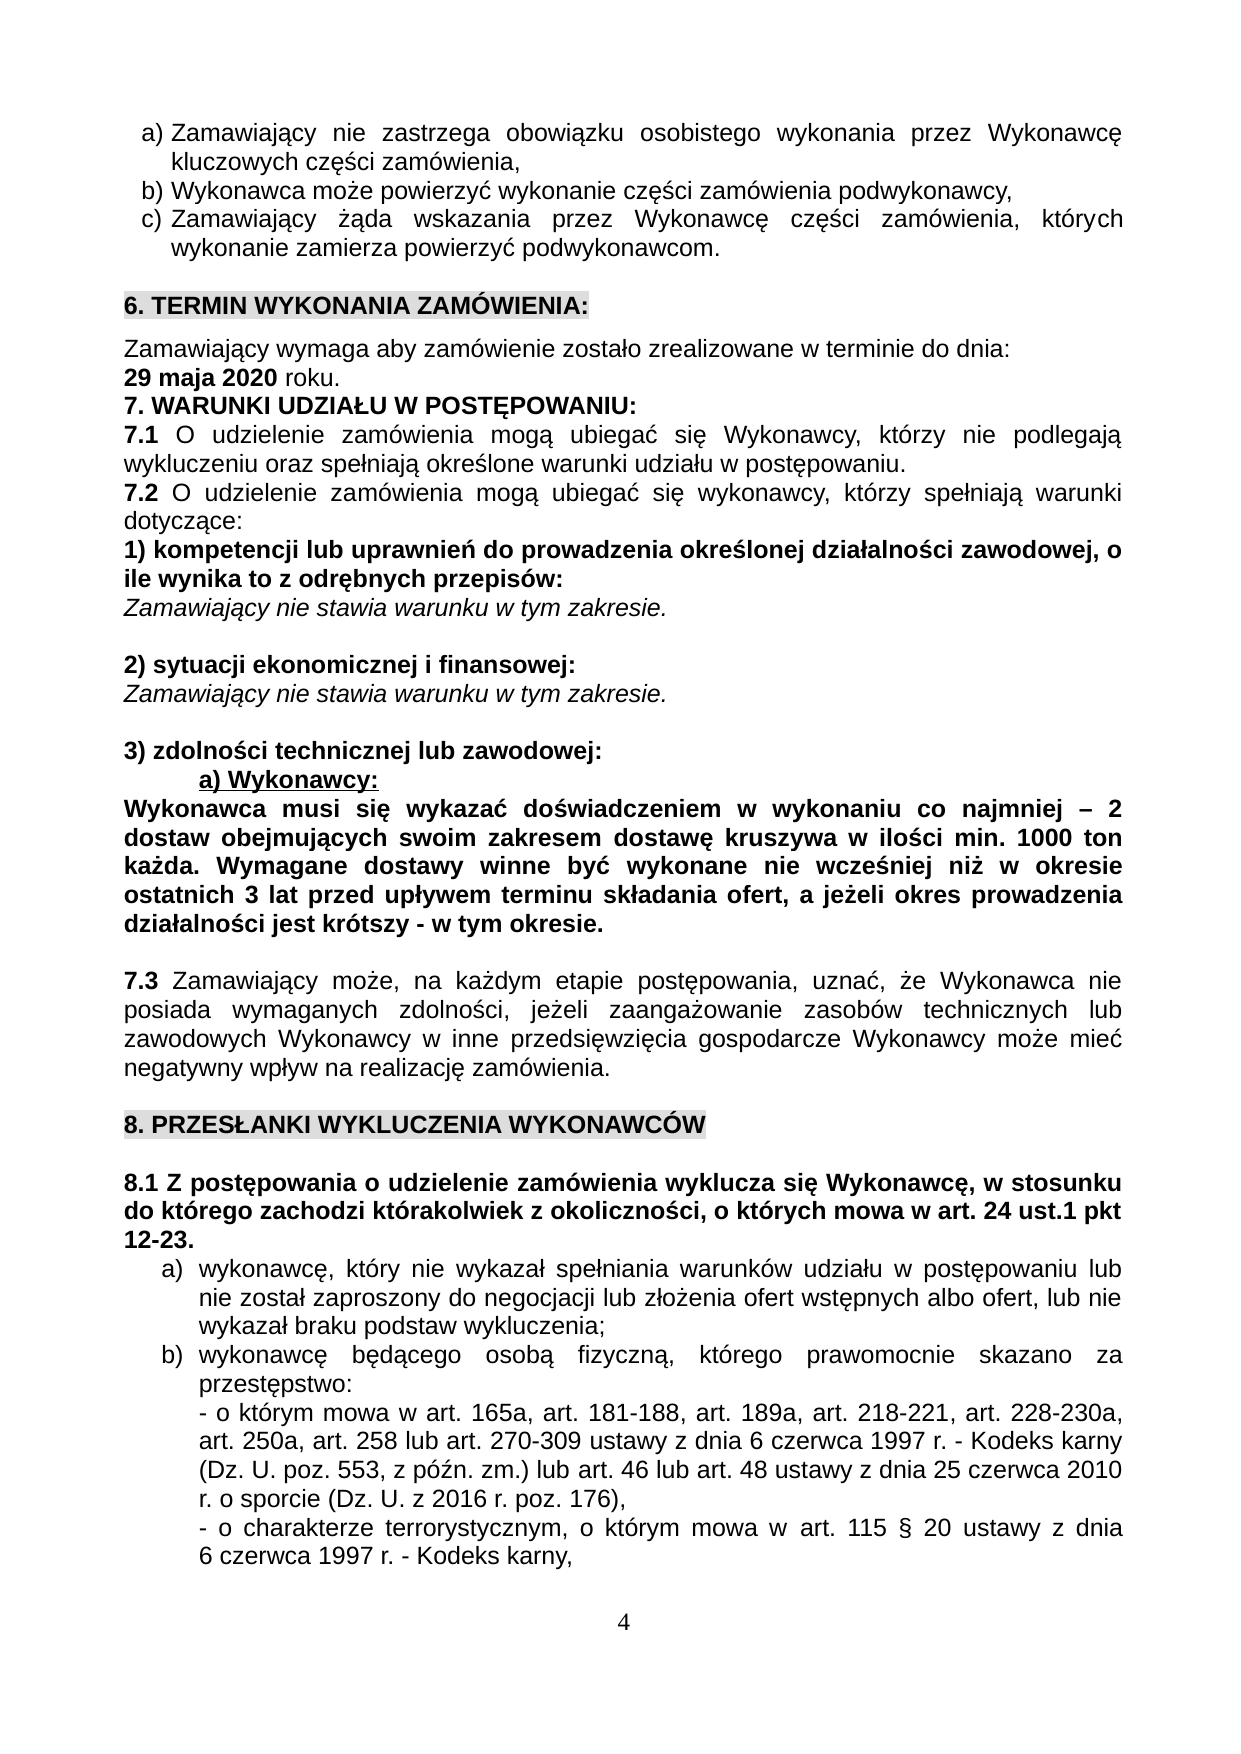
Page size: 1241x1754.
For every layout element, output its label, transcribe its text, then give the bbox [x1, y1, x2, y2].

text 7.2 O udzielenie zamówienia mogą ubiegać się wykonawcy, którzy spełniają warunki dotyczące: [123, 477, 1123, 535]
text Zamawiający nie stawia warunku w tym zakresie. [123, 592, 1123, 621]
text Zamawiający wymaga aby zamówienie zostało zrealizowane w terminie do dnia: [123, 334, 1123, 362]
list a) Wykonawcy: [198, 765, 1123, 794]
text 3) zdolności technicznej lub zawodowej: [123, 736, 1123, 765]
text 29 maja 2020 roku. [123, 362, 1123, 391]
text 8.1 Z postępowania o udzielenie zamówienia wyklucza się Wykonawcę, w stosunku do którego zachodzi którakolwiek z okoliczności, o których mowa w art. 24 ust.1 pkt 12-23. [123, 1167, 1123, 1254]
list - o charakterze terrorystycznym, o którym mowa w art. 115 § 20 ustawy z dnia 6 czerwca 1997 r. - Kodeks karny, [198, 1512, 1123, 1570]
text 6. TERMIN WYKONANIA ZAMÓWIENIA: [123, 291, 1123, 319]
list - o którym mowa w art. 165a, art. 181-188, art. 189a, art. 218-221, art. 228-230a, art. 250a, art. 258 lub art. 270-309 ustawy z dnia 6 czerwca 1997 r. - Kodeks karny (Dz. U. poz. 553, z późn. zm.) lub art. 46 lub art. 48 ustawy z dnia 25 czerwca 2010 r. o sporcie (Dz. U. z 2016 r. poz. 176), [198, 1397, 1123, 1512]
list Wykonawca może powierzyć wykonanie części zamówienia podwykonawcy, [141, 176, 1123, 204]
list wykonawcę będącego osobą fizyczną, którego prawomocnie skazano za przestępstwo: [161, 1340, 1123, 1397]
text 1) kompetencji lub uprawnień do prowadzenia określonej działalności zawodowej, o ile wynika to z odrębnych przepisów: [123, 535, 1123, 592]
text 7. WARUNKI UDZIAŁU W POSTĘPOWANIU: [123, 391, 1123, 420]
text Wykonawca musi się wykazać doświadczeniem w wykonaniu co najmniej – 2 dostaw obejmujących swoim zakresem dostawę kruszywa w ilości min. 1000 ton każda. Wymagane dostawy winne być wykonane nie wcześniej niż w okresie ostatnich 3 lat przed upływem terminu składania ofert, a jeżeli okres prowadzenia działalności jest krótszy - w tym okresie. [123, 794, 1123, 937]
text 8. PRZESŁANKI WYKLUCZENIA WYKONAWCÓW [123, 1110, 1123, 1139]
list Zamawiający żąda wskazania przez Wykonawcę części zamówienia, których wykonanie zamierza powierzyć podwykonawcom. [141, 204, 1123, 262]
list wykonawcę, który nie wykazał spełniania warunków udziału w postępowaniu lub nie został zaproszony do negocjacji lub złożenia ofert wstępnych albo ofert, lub nie wykazał braku podstaw wykluczenia; [161, 1254, 1123, 1340]
text 7.3 Zamawiający może, na każdym etapie postępowania, uznać, że Wykonawca nie posiada wymaganych zdolności, jeżeli zaangażowanie zasobów technicznych lub zawodowych Wykonawcy w inne przedsięwzięcia gospodarcze Wykonawcy może mieć negatywny wpływ na realizację zamówienia. [123, 966, 1123, 1081]
text 2) sytuacji ekonomicznej i finansowej: [123, 650, 1123, 679]
list Zamawiający nie zastrzega obowiązku osobistego wykonania przez Wykonawcę kluczowych części zamówienia, [141, 118, 1123, 176]
text Zamawiający nie stawia warunku w tym zakresie. [123, 679, 1123, 707]
text 7.1 O udzielenie zamówienia mogą ubiegać się Wykonawcy, którzy nie podlegają wykluczeniu oraz spełniają określone warunki udziału w postępowaniu. [123, 420, 1123, 477]
